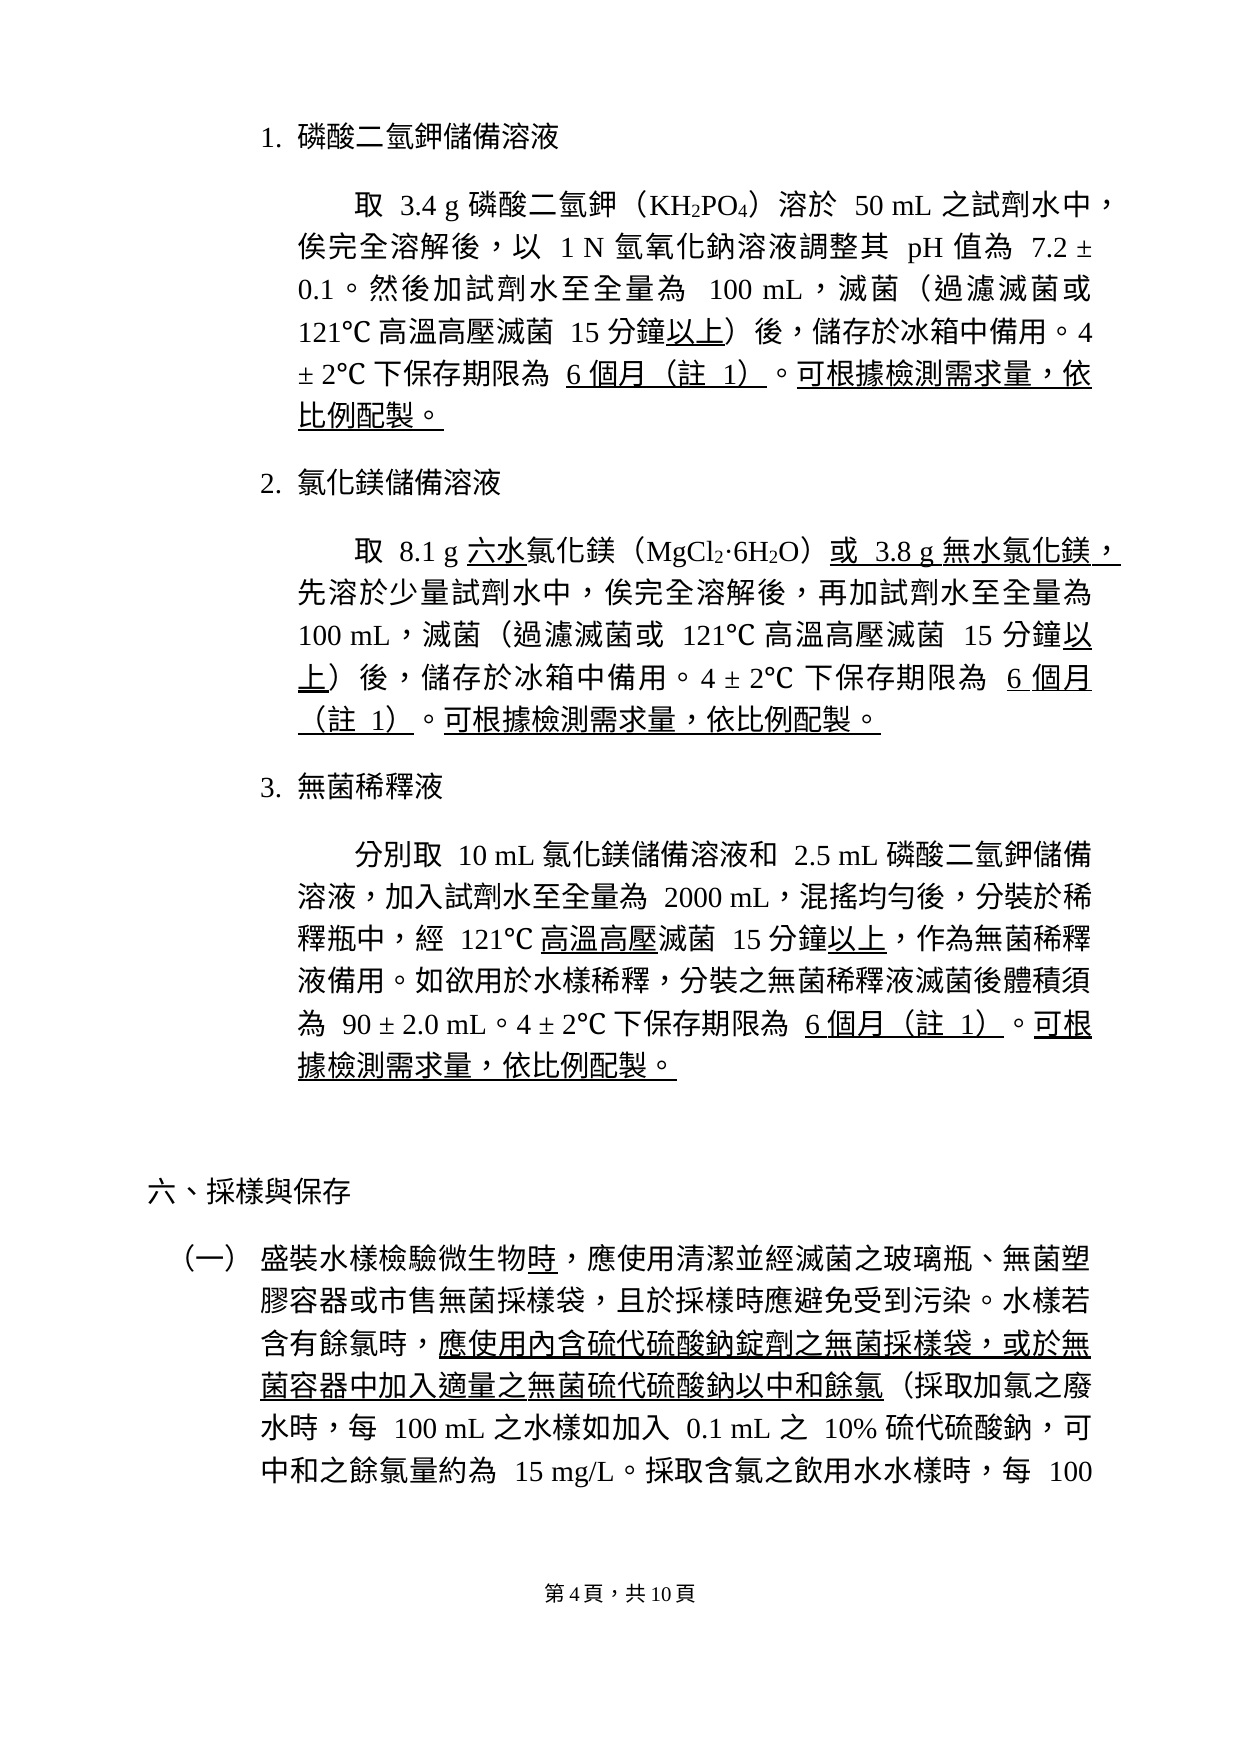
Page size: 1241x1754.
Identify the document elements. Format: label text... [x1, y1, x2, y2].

text 1. 磷酸二氫鉀儲備溶液 [260, 114, 1092, 156]
text 2. 氯化鎂儲備溶液 [260, 460, 1092, 502]
subtitle 六、採樣與保存 [148, 1168, 1092, 1211]
text （一） 盛裝水樣檢驗微生物時，應使用清潔並經滅菌之玻璃瓶、無菌塑膠容器或市售無菌採樣袋，且於採樣時應避免受到污染。水樣若含有餘氯時，應使用內含硫代硫酸鈉錠劑之無菌採樣袋，或於無菌容器中加入適量之無菌硫代硫酸鈉以中和餘氯（採取加氯之廢水時，每 100 mL 之水樣如加入 0.1 mL 之 10% 硫代硫酸鈉，可中和之餘氯量約為 15 mg/L。採取含氯之飲用水水樣時，每 100 [166, 1236, 1092, 1489]
text 分別取 10 mL 氯化鎂儲備溶液和 2.5 mL 磷酸二氫鉀儲備溶液，加入試劑水至全量為 2000 mL，混搖均勻後，分裝於稀釋瓶中，經 121℃ 高溫高壓滅菌 15 分鐘以上，作為無菌稀釋液備用。如欲用於水樣稀釋，分裝之無菌稀釋液滅菌後體積須為 90 ± 2.0 mL。4 ± 2℃ 下保存期限為 6 個月（註 1）。可根據檢測需求量，依比例配製。 [298, 831, 1092, 1085]
text 取 3.4 g 磷酸二氫鉀（KH2PO4）溶於 50 mL 之試劑水中，俟完全溶解後，以 1 N 氫氧化鈉溶液調整其 pH 值為 7.2 ± 0.1。然後加試劑水至全量為 100 mL，滅菌（過濾滅菌或 121℃ 高溫高壓滅菌 15 分鐘以上）後，儲存於冰箱中備用。4 ± 2℃ 下保存期限為 6 個月（註 1）。可根據檢測需求量，依比例配製。 [298, 181, 1092, 435]
text 取 8.1 g 六水氯化鎂（MgCl2·6H2O）或 3.8 g 無水氯化鎂，先溶於少量試劑水中，俟完全溶解後，再加試劑水至全量為 100 mL，滅菌（過濾滅菌或 121℃ 高溫高壓滅菌 15 分鐘以上）後，儲存於冰箱中備用。4 ± 2℃ 下保存期限為 6 個月（註 1）。可根據檢測需求量，依比例配製。 [298, 527, 1092, 739]
text 3. 無菌稀釋液 [260, 764, 1092, 806]
